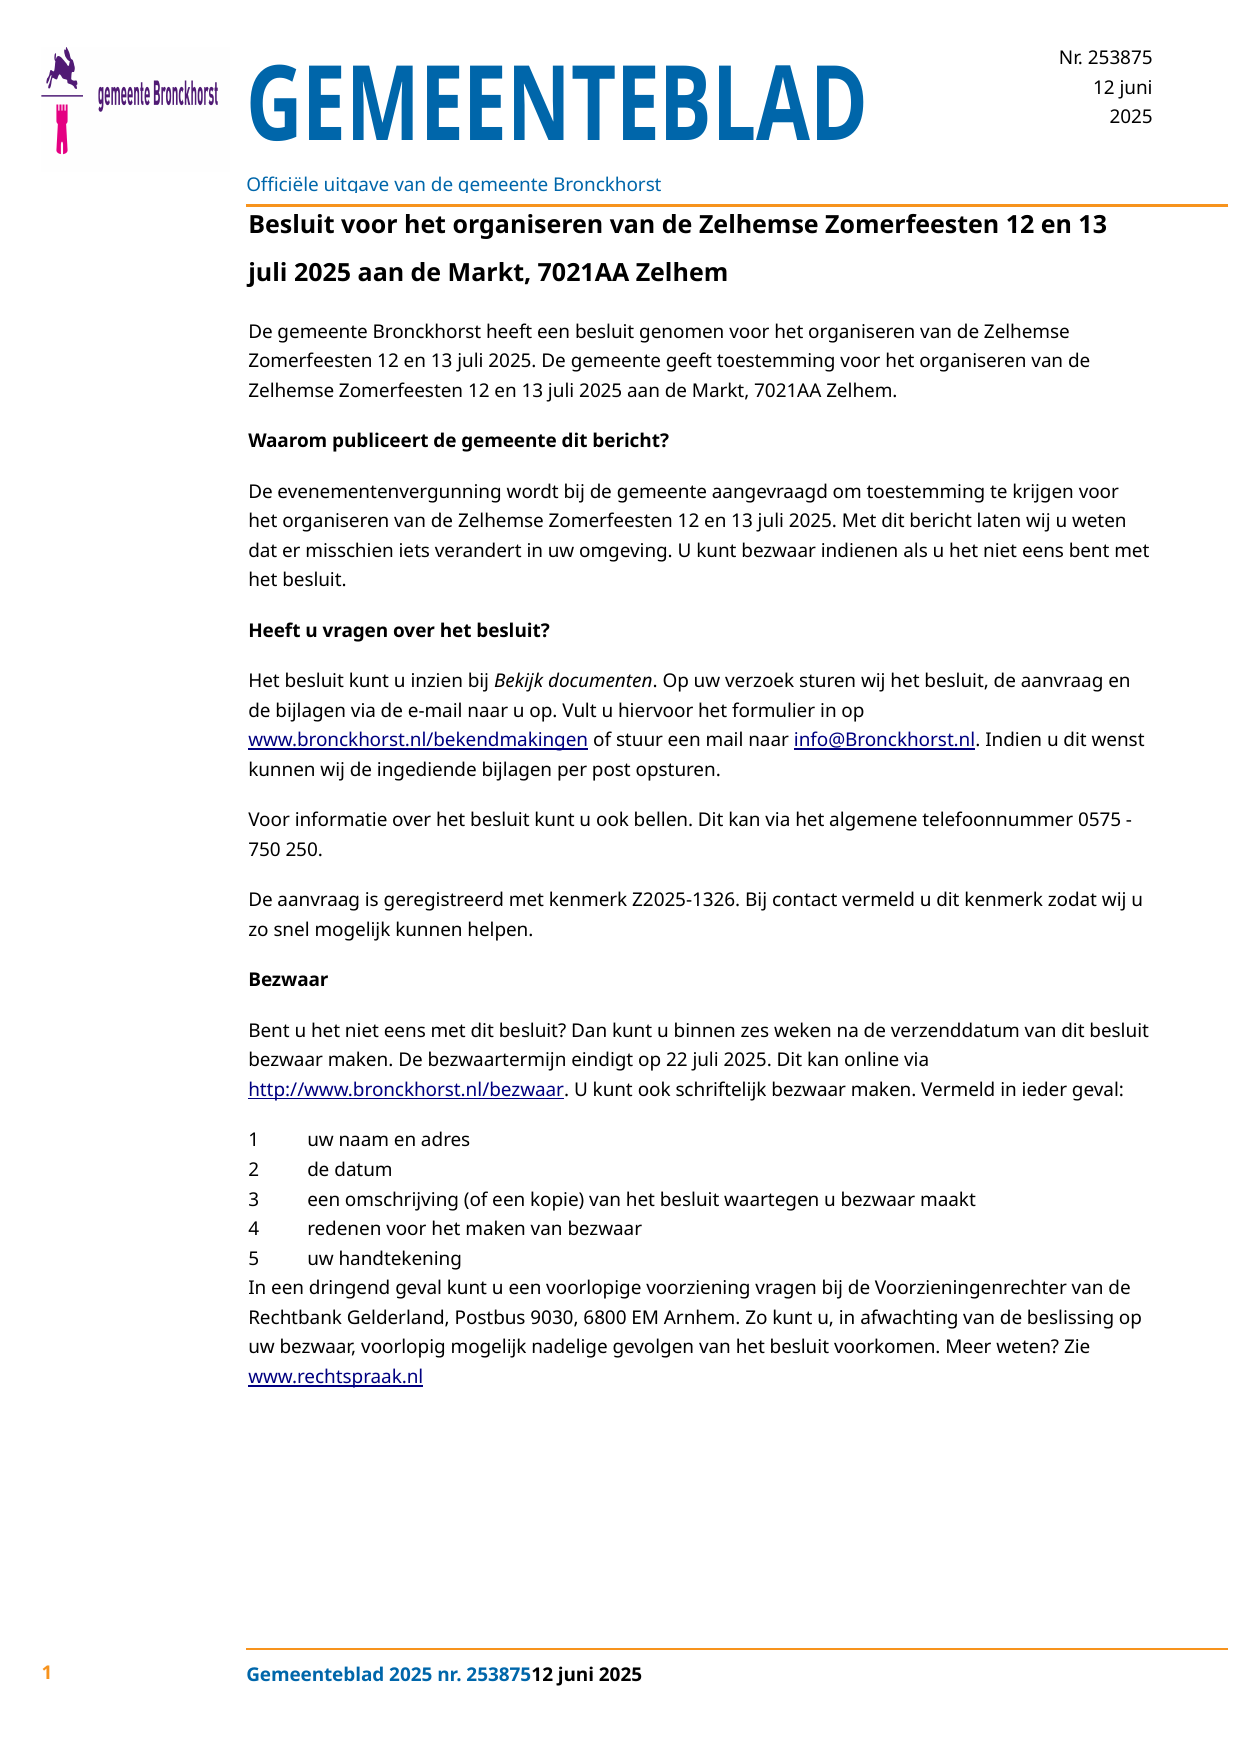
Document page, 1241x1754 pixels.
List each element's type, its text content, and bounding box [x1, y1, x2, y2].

text De gemeente Bronckhorst heeft een besluit genomen voor het organiseren van de Zelhemse Zomerfeesten 12 en 13 juli 2025. De gemeente geeft toestemming voor het organiseren van de Zelhemse Zomerfeesten 12 en 13 juli 2025 aan de Markt, 7021AA Zelhem. [248, 318, 1152, 403]
text Voor informatie over het besluit kunt u ook bellen. Dit kan via het algemene telefoonnummer 0575 - 750 250. [248, 807, 1152, 862]
list uw naam en adres [248, 1127, 1152, 1152]
text De aanvraag is geregistreerd met kenmerk Z2025-1326. Bij contact vermeld u dit kenmerk zodat wij u zo snel mogelijk kunnen helpen. [248, 887, 1152, 942]
text In een dringend geval kunt u een voorlopige voorziening vragen bij de Voorzieningenrechter van de Rechtbank Gelderland, Postbus 9030, 6800 EM Arnhem. Zo kunt u, in afwachting van de beslissing op uw bezwaar, voorlopig mogelijk nadelige gevolgen van het besluit voorkomen. Meer weten? Zie www.rechtspraak.nl [248, 1274, 1152, 1389]
text Waarom publiceert de gemeente dit bericht? [248, 427, 1152, 453]
text Bent u het niet eens met dit besluit? Dan kunt u binnen zes weken na de verzenddatum van dit besluit bezwaar maken. De bezwaartermijn eindigt op 22 juli 2025. Dit kan online via http://www.bronckhorst.nl/bezwaar. U kunt ook schriftelijk bezwaar maken. Vermeld in ieder geval: [248, 1017, 1152, 1102]
list redenen voor het maken van bezwaar [248, 1215, 1152, 1241]
text Het besluit kunt u inzien bij Bekijk documenten. Op uw verzoek sturen wij het besluit, de aanvraag en de bijlagen via de e-mail naar u op. Vult u hiervoor het formulier in op www.bronckhorst.nl/bekendmakingen of stuur een mail naar info@Bronckhorst.nl. Indien u dit wenst kunnen wij de ingediende bijlagen per post opsturen. [248, 667, 1152, 782]
list de datum [248, 1156, 1152, 1182]
text De evenementenvergunning wordt bij de gemeente aangevraagd om toestemming te krijgen voor het organiseren van de Zelhemse Zomerfeesten 12 en 13 juli 2025. Met dit bericht laten wij u weten dat er misschien iets verandert in uw omgeving. U kunt bezwaar indienen als u het niet eens bent met het besluit. [248, 478, 1152, 592]
text Bezwaar [248, 967, 1152, 992]
list een omschrijving (of een kopie) van het besluit waartegen u bezwaar maakt [248, 1186, 1152, 1212]
list uw handtekening [248, 1245, 1152, 1271]
text Heeft u vragen over het besluit? [248, 617, 1152, 643]
picture [41, 47, 231, 172]
text Besluit voor het organiseren van de Zelhemse Zomerfeesten 12 en 13 juli 2025 aan de Markt, 7021AA Zelhem [248, 207, 1152, 288]
